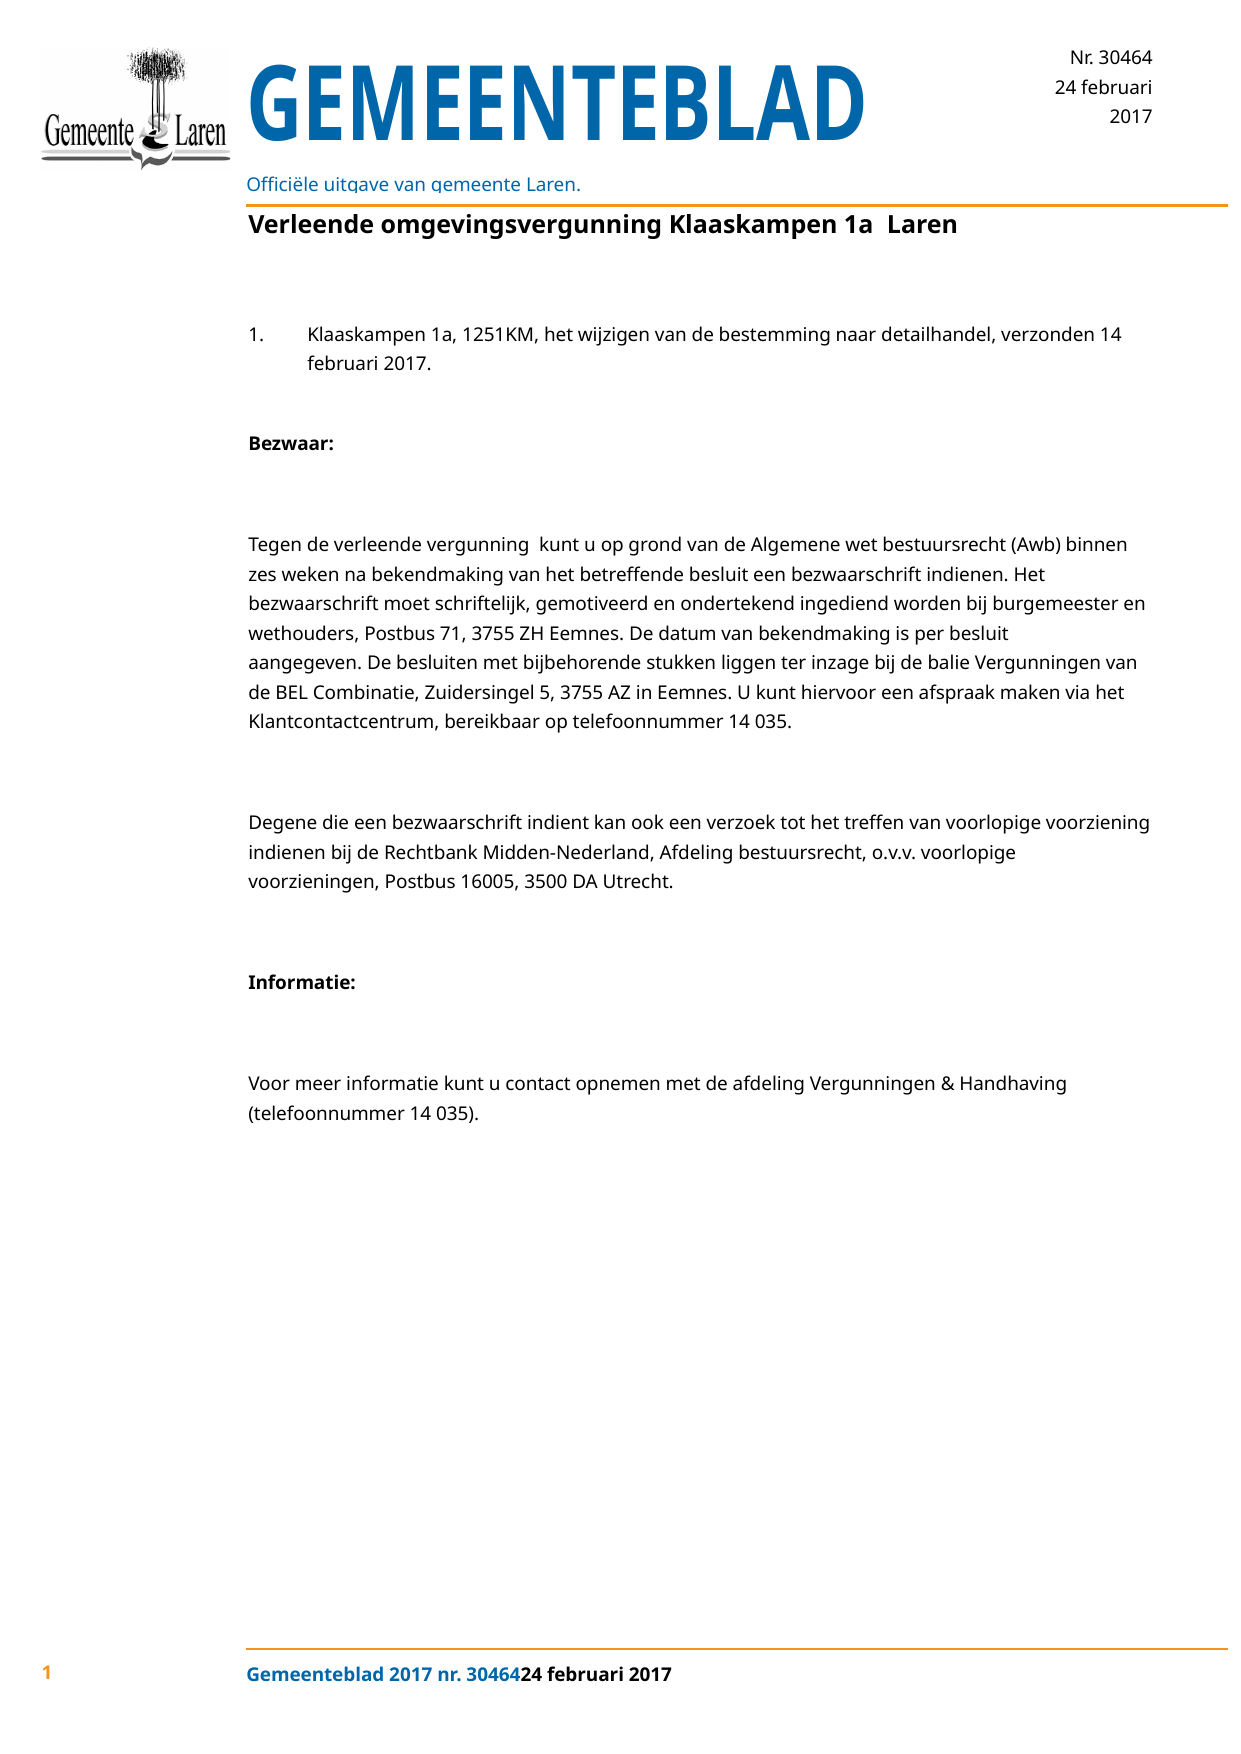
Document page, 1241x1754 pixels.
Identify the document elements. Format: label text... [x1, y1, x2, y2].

text Degene die een bezwaarschrift indient kan ook een verzoek tot het treffen van voorlopige voorziening indienen bij de Rechtbank Midden-Nederland, Afdeling bestuursrecht, o.v.v. voorlopige voorzieningen, Postbus 16005, 3500 DA Utrecht. [248, 809, 1152, 894]
picture [41, 47, 231, 172]
text Tegen de verleende vergunning kunt u op grond van de Algemene wet bestuursrecht (Awb) binnen zes weken na bekendmaking van het betreffende besluit een bezwaarschrift indienen. Het bezwaarschrift moet schriftelijk, gemotiveerd en ondertekend ingediend worden bij burgemeester en wethouders, Postbus 71, 3755 ZH Eemnes. De datum van bekendmaking is per besluit aangegeven. De besluiten met bijbehorende stukken liggen ter inzage bij de balie Vergunningen van de BEL Combinatie, Zuidersingel 5, 3755 AZ in Eemnes. U kunt hiervoor een afspraak maken via het Klantcontactcentrum, bereikbaar op telefoonnummer 14 035. [248, 531, 1152, 734]
text Bezwaar: [248, 430, 1152, 456]
list Klaaskampen 1a, 1251KM, het wijzigen van de bestemming naar detailhandel, verzonden 14 februari 2017. [248, 321, 1152, 376]
text Voor meer informatie kunt u contact opnemen met de afdeling Vergunningen & Handhaving (telefoonnummer 14 035). [248, 1070, 1152, 1126]
text Verleende omgevingsvergunning Klaaskampen 1a Laren [248, 207, 1152, 241]
text Informatie: [248, 969, 1152, 995]
